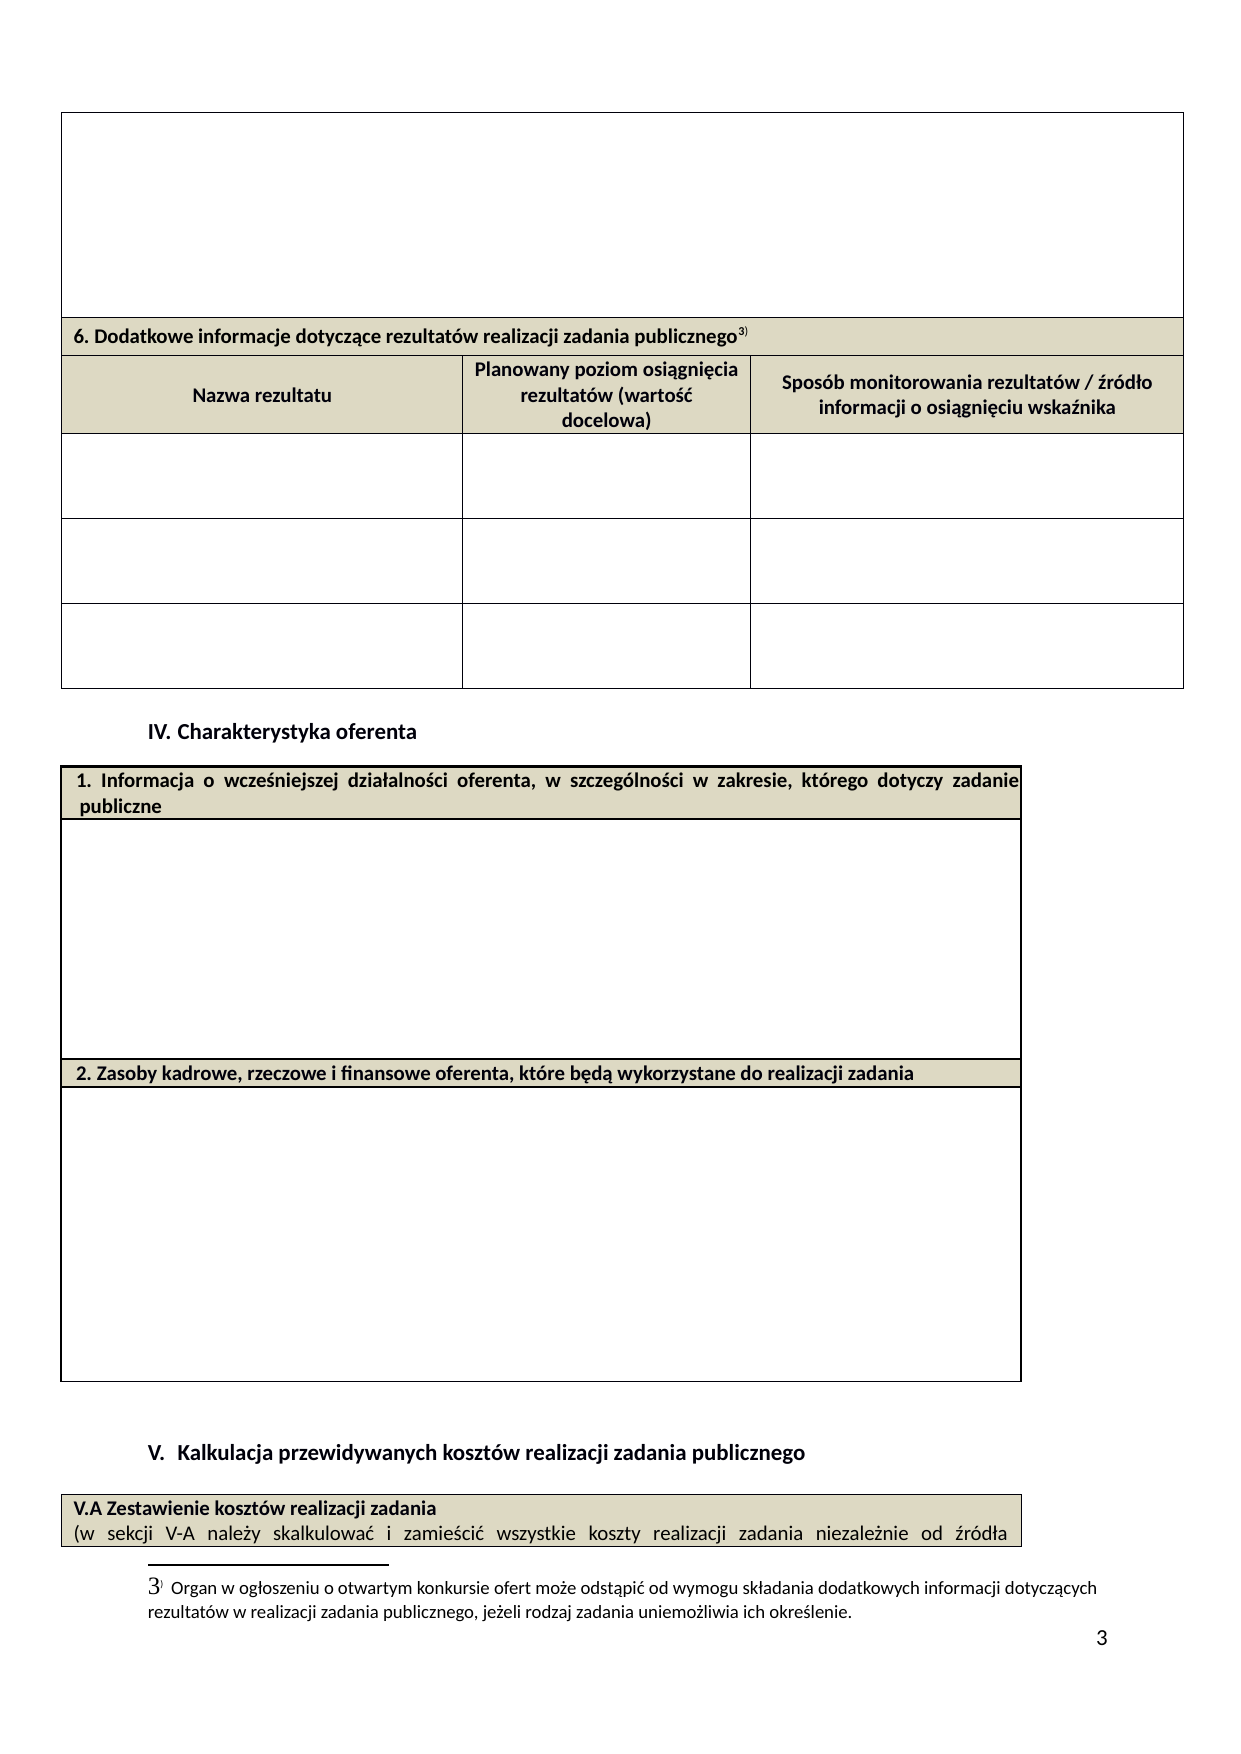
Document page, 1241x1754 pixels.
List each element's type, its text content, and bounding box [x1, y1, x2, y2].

table_cell [751, 604, 1183, 688]
table_header 1. Informacja o wcześniejszej działalności oferenta, w szczególności w zakresie, którego dotyczy zadanie publiczne [62, 768, 1020, 818]
table_cell Nazwa rezultatu [62, 356, 462, 433]
table_cell [62, 604, 462, 688]
table_cell [62, 1088, 1020, 1381]
table_cell Sposób monitorowania rezultatów / źródło informacji o osiągnięciu wskaźnika [751, 356, 1183, 433]
table_cell [751, 519, 1183, 603]
table_cell 2. Zasoby kadrowe, rzeczowe i finansowe oferenta, które będą wykorzystane do realizacji zadania [62, 1060, 1020, 1086]
table_cell [62, 113, 1183, 317]
table_cell [62, 434, 462, 518]
table_cell 6. Dodatkowe informacje dotyczące rezultatów realizacji zadania publicznego) [62, 318, 1183, 355]
table_cell [62, 519, 462, 603]
table_cell [463, 604, 750, 688]
table_header V.A Zestawienie kosztów realizacji zadania (w sekcji V-A należy skalkulować i zamieścić wszystkie koszty realizacji zadania niezależnie od źródła [62, 1495, 1021, 1546]
text V. Kalkulacja przewidywanych kosztów realizacji zadania publicznego [148, 1438, 1107, 1466]
table_cell [751, 434, 1183, 518]
table_cell [62, 820, 1020, 1058]
table_cell Planowany poziom osiągnięcia rezultatów (wartość docelowa) [463, 356, 750, 433]
text IV. Charakterystyka oferenta [148, 717, 1107, 745]
table_cell [463, 434, 750, 518]
table_cell [463, 519, 750, 603]
